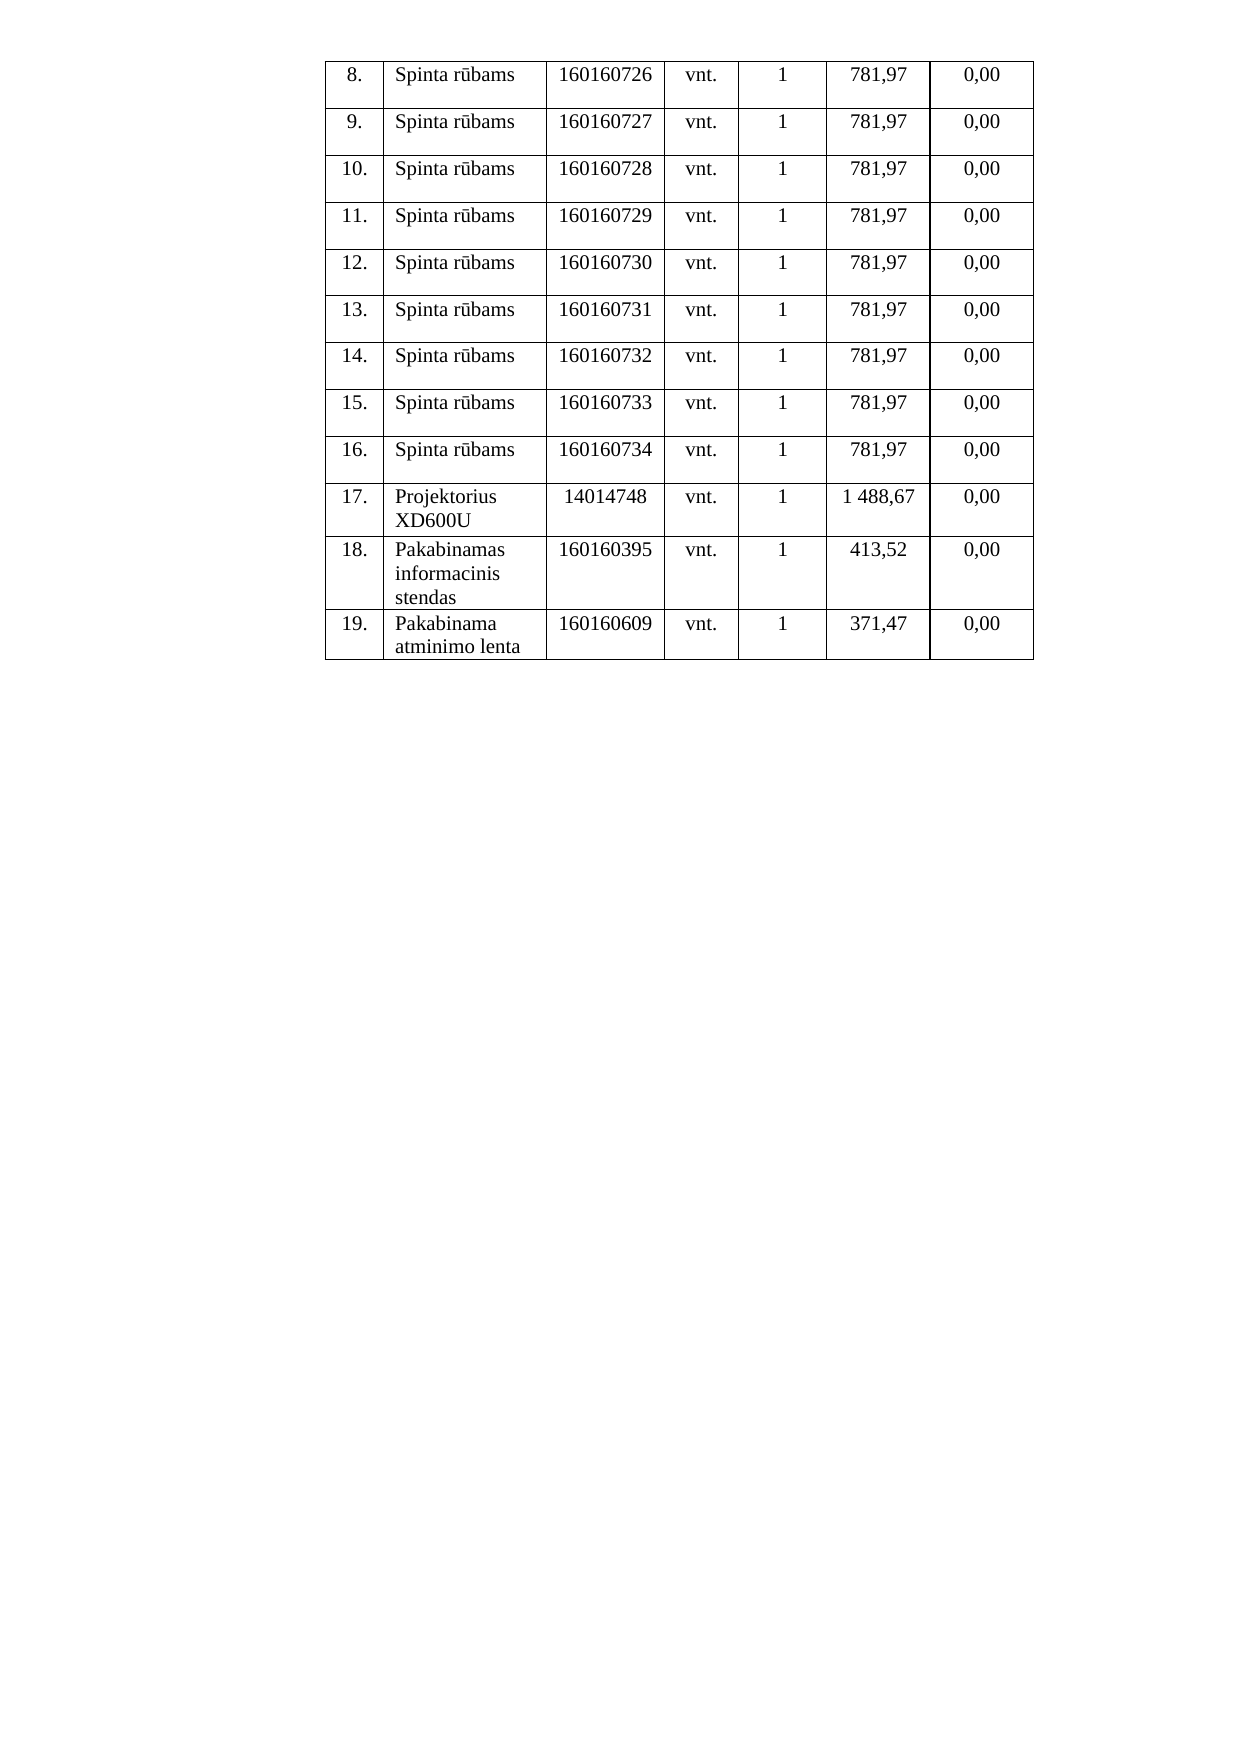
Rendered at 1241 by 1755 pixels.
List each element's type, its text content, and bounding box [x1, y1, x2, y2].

table_cell 16. [326, 437, 383, 483]
table_cell 160160395 [547, 537, 664, 609]
table_cell 0,00 [931, 484, 1033, 536]
table_cell 1 [739, 156, 826, 202]
table_cell 413,52 [827, 537, 929, 609]
table_cell 1 [739, 296, 826, 342]
table_cell 0,00 [931, 610, 1033, 658]
table_cell 371,47 [827, 610, 929, 658]
table_cell 0,00 [931, 390, 1033, 436]
table_cell 1 [739, 62, 826, 108]
table_cell 0,00 [931, 343, 1033, 389]
table_cell Spinta rūbams [384, 109, 546, 155]
table_cell 10. [326, 156, 383, 202]
table_cell 160160730 [547, 250, 664, 295]
table_cell 14014748 [547, 484, 664, 536]
table_cell 8. [326, 62, 383, 108]
table_cell 1 [739, 343, 826, 389]
table_cell 1 [739, 484, 826, 536]
table_cell Spinta rūbams [384, 296, 546, 342]
table_cell 781,97 [827, 437, 929, 483]
table_cell Spinta rūbams [384, 437, 546, 483]
table_cell 781,97 [827, 250, 929, 295]
table_cell 160160728 [547, 156, 664, 202]
table_cell 18. [326, 537, 383, 609]
table_cell Spinta rūbams [384, 250, 546, 295]
table_cell Spinta rūbams [384, 156, 546, 202]
table_cell vnt. [665, 484, 738, 536]
table_cell 160160729 [547, 203, 664, 248]
table_cell 1 [739, 610, 826, 658]
table_cell Spinta rūbams [384, 343, 546, 389]
table_cell Spinta rūbams [384, 62, 546, 108]
table_cell 1 [739, 390, 826, 436]
table_cell vnt. [665, 203, 738, 248]
table_cell Projektorius XD600U [384, 484, 546, 536]
table_cell vnt. [665, 437, 738, 483]
table_cell 1 [739, 203, 826, 248]
table_cell 14. [326, 343, 383, 389]
table_cell 0,00 [931, 250, 1033, 295]
table_cell 0,00 [931, 62, 1033, 108]
table_cell vnt. [665, 610, 738, 658]
table_cell 781,97 [827, 156, 929, 202]
table_cell vnt. [665, 390, 738, 436]
table_cell 160160609 [547, 610, 664, 658]
table_cell 160160733 [547, 390, 664, 436]
table_cell vnt. [665, 62, 738, 108]
table_cell 781,97 [827, 296, 929, 342]
table_cell 0,00 [931, 109, 1033, 155]
table_cell 781,97 [827, 62, 929, 108]
table_cell vnt. [665, 109, 738, 155]
table_cell Spinta rūbams [384, 203, 546, 248]
table_cell 0,00 [931, 156, 1033, 202]
table_cell 13. [326, 296, 383, 342]
table_cell 1 [739, 109, 826, 155]
table_cell vnt. [665, 250, 738, 295]
table_cell 0,00 [931, 537, 1033, 609]
table_cell 160160727 [547, 109, 664, 155]
table_cell 781,97 [827, 109, 929, 155]
table_cell 160160732 [547, 343, 664, 389]
table_cell 1 [739, 250, 826, 295]
table_cell 781,97 [827, 203, 929, 248]
table_cell 0,00 [931, 203, 1033, 248]
table_cell 11. [326, 203, 383, 248]
table_cell 781,97 [827, 343, 929, 389]
table_cell 17. [326, 484, 383, 536]
table_cell Pakabinama atminimo lenta [384, 610, 546, 658]
table_cell vnt. [665, 537, 738, 609]
table_cell 160160726 [547, 62, 664, 108]
table_cell 0,00 [931, 296, 1033, 342]
table_cell 160160734 [547, 437, 664, 483]
table_cell 1 [739, 437, 826, 483]
table_cell vnt. [665, 296, 738, 342]
table_cell 12. [326, 250, 383, 295]
table_cell 781,97 [827, 390, 929, 436]
table_cell 9. [326, 109, 383, 155]
table_cell vnt. [665, 343, 738, 389]
table_cell 160160731 [547, 296, 664, 342]
table_cell 0,00 [931, 437, 1033, 483]
table_cell 1 [739, 537, 826, 609]
table_cell 19. [326, 610, 383, 658]
table_cell 15. [326, 390, 383, 436]
table_cell 1 488,67 [827, 484, 929, 536]
table_cell Pakabinamas informacinis stendas [384, 537, 546, 609]
table_cell vnt. [665, 156, 738, 202]
table_cell Spinta rūbams [384, 390, 546, 436]
